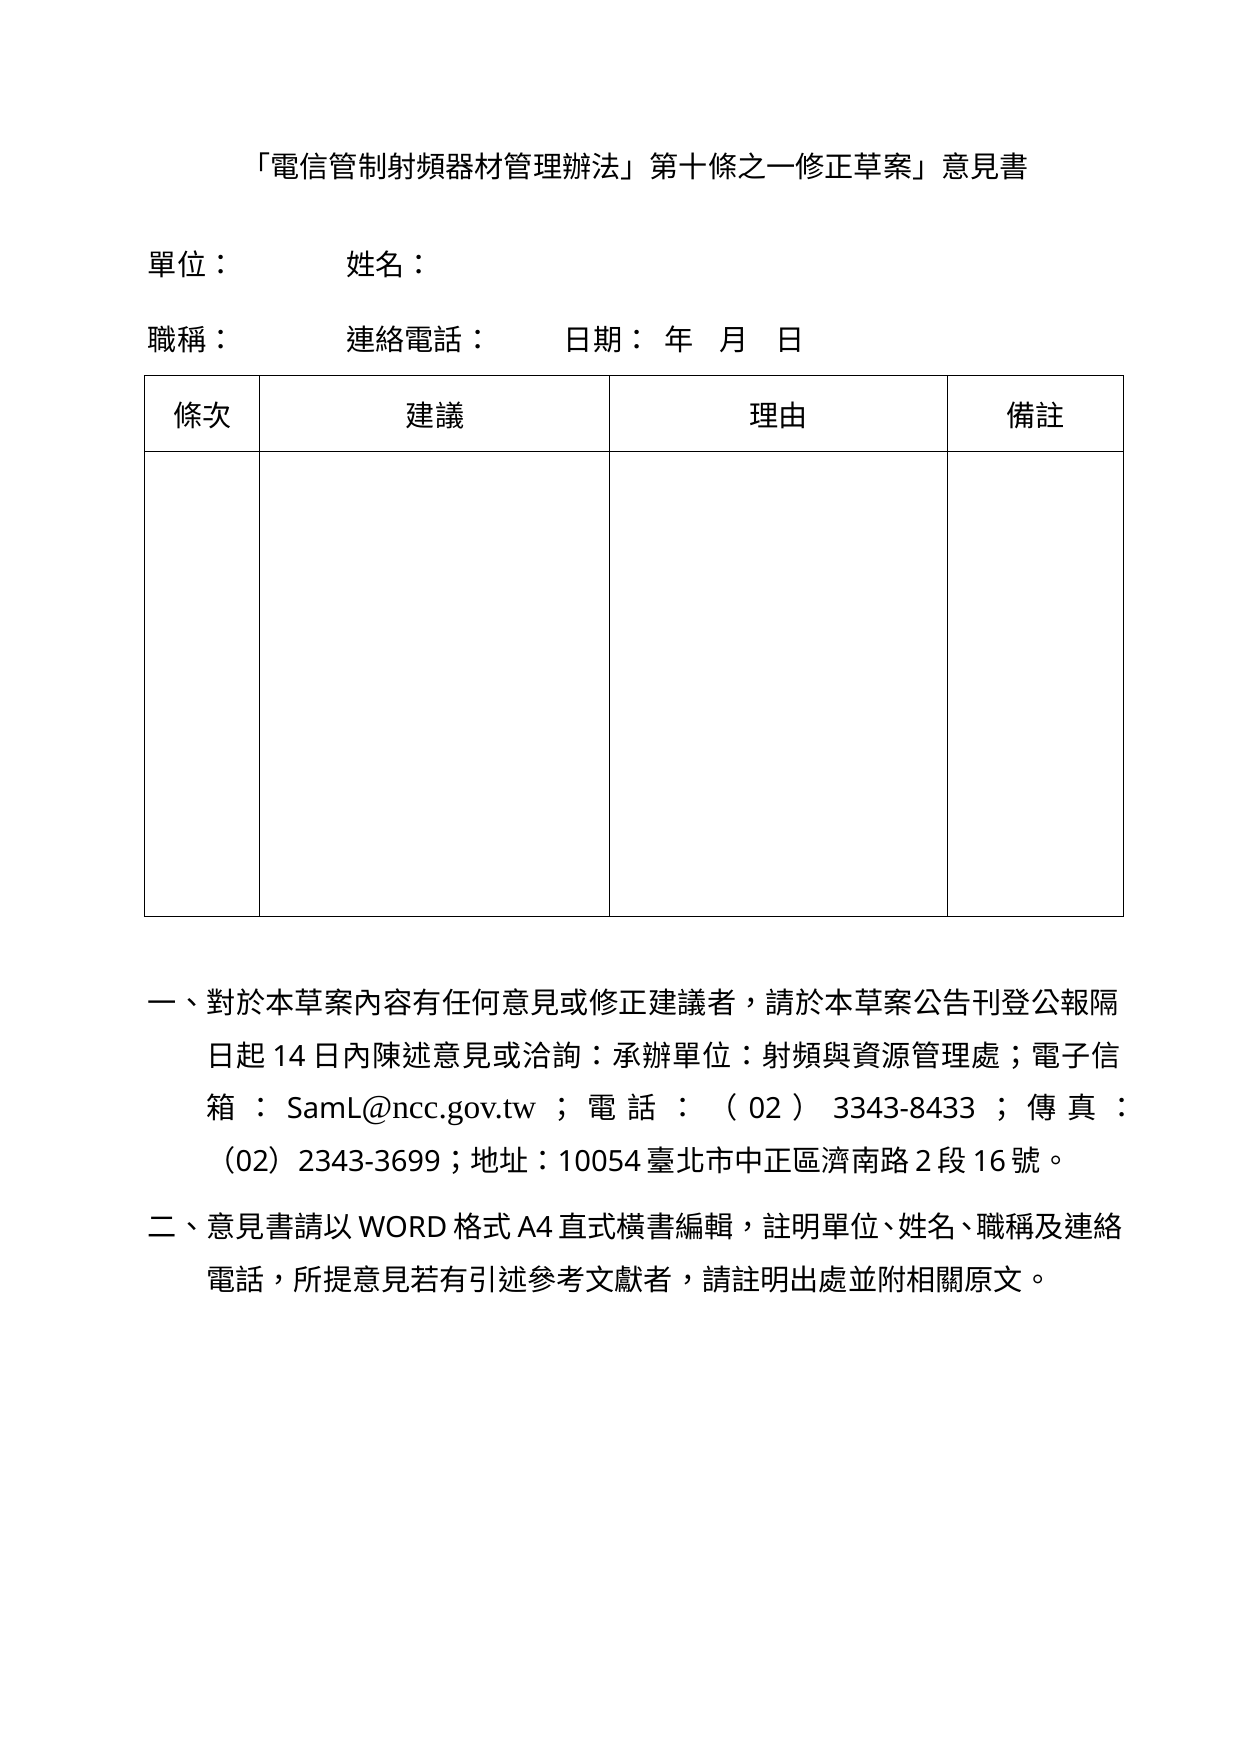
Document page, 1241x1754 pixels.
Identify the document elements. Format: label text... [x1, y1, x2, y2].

table_cell [610, 452, 947, 916]
table_header 備註 [948, 376, 1123, 451]
table_cell [145, 452, 259, 916]
text 職稱： 連絡電話： 日期： 年 月 日 [148, 300, 1122, 375]
table_cell [260, 452, 609, 916]
list 對於本草案內容有任何意見或修正建議者，請於本草案公告刊登公報隔日起14日內陳述意見或洽詢：承辦單位：射頻與資源管理處；電子信箱：SamL@ncc.gov.tw；電話：（02）3343-8433；傳真：（02）2343-3699；地址：10054臺北市中正區濟南路2段16號。 [148, 979, 1122, 1180]
table_header 建議 [260, 376, 609, 451]
table_header 條次 [145, 376, 259, 451]
text 單位： 姓名： [148, 225, 1122, 300]
list 意見書請以WORD格式A4直式橫書編輯，註明單位、姓名、職稱及連絡電話，所提意見若有引述參考文獻者，請註明出處並附相關原文。 [148, 1203, 1122, 1299]
table_header 理由 [610, 376, 947, 451]
text 「電信管制射頻器材管理辦法」第十條之一修正草案」意見書 [148, 127, 1122, 202]
table_cell [948, 452, 1123, 916]
